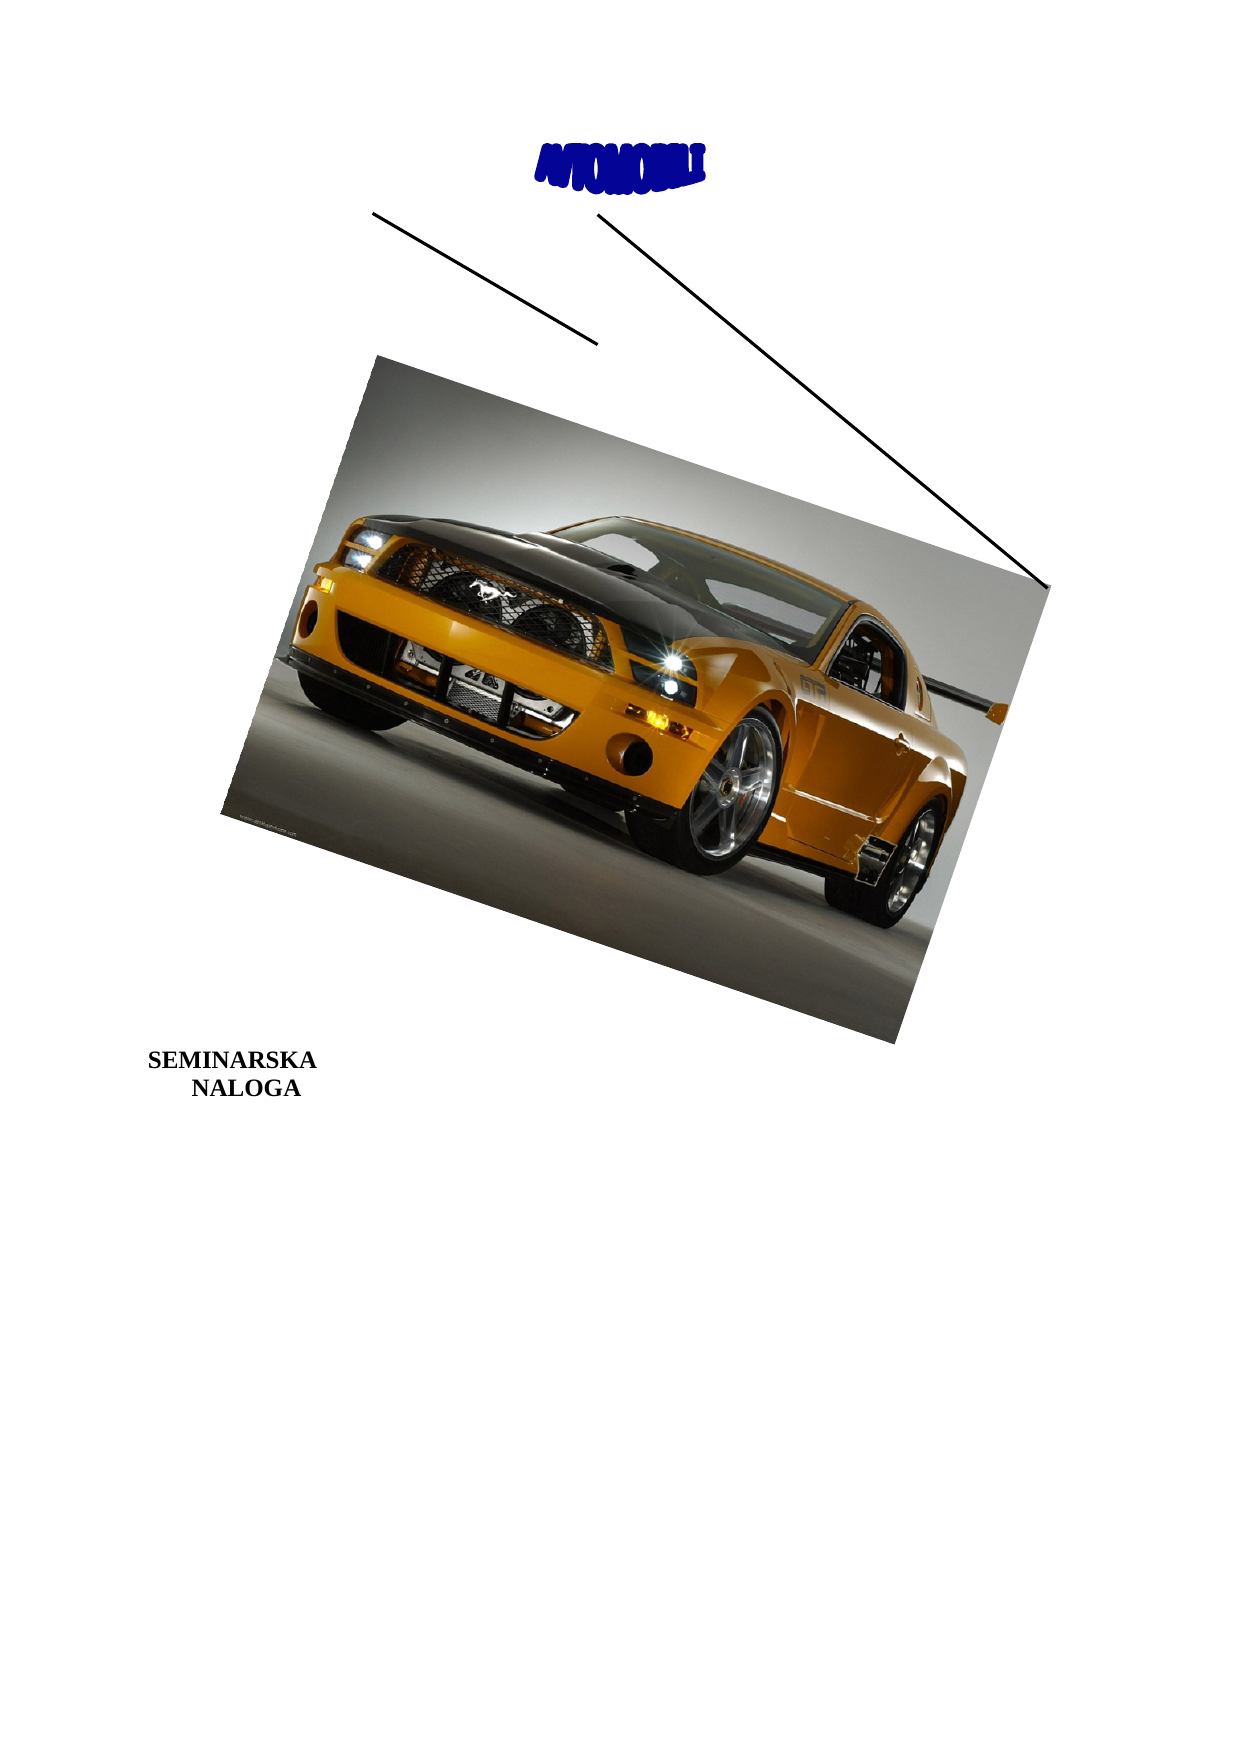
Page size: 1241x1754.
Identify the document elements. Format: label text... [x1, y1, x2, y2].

text NALOGA [148, 1073, 1093, 1102]
text SEMINARSKA [148, 335, 1093, 1073]
